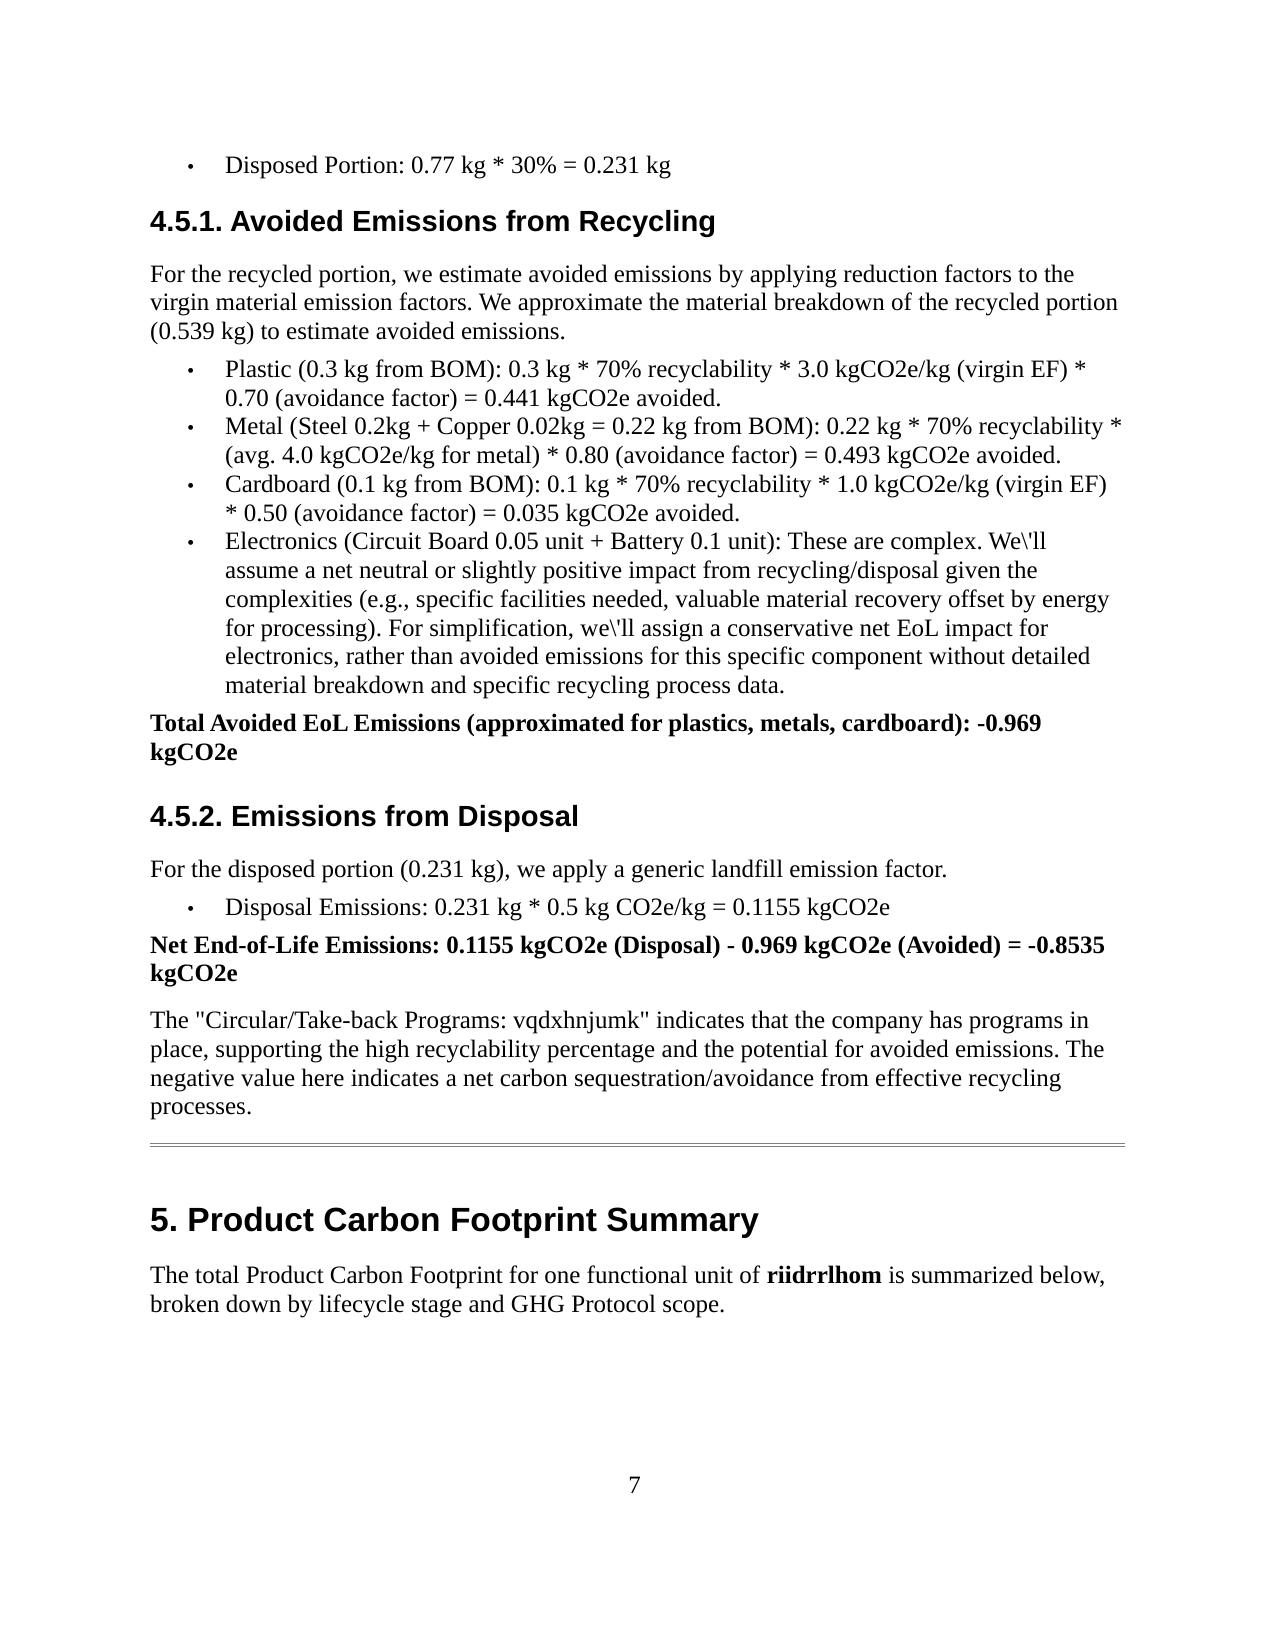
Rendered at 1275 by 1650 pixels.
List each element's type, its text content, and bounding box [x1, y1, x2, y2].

list Plastic (0.3 kg from BOM): 0.3 kg * 70% recyclability * 3.0 kgCO2e/kg (virgin EF) * 0.70 (avoidance factor) = 0.441 kgCO2e avoided. [187, 354, 1125, 411]
text For the disposed portion (0.231 kg), we apply a generic landfill emission factor. [150, 854, 1125, 883]
text Net End-of-Life Emissions: 0.1155 kgCO2e (Disposal) - 0.969 kgCO2e (Avoided) = -0.8535 kgCO2e [150, 930, 1125, 987]
subtitle 4.5.1. Avoided Emissions from Recycling [150, 204, 1125, 237]
subtitle 4.5.2. Emissions from Disposal [150, 799, 1125, 833]
list Electronics (Circuit Board 0.05 unit + Battery 0.1 unit): These are complex. We\'ll assume a net neutral or slightly positive impact from recycling/disposal given the complexities (e.g., specific facilities needed, valuable material recovery offset by energy for processing). For simplification, we\'ll assign a conservative net EoL impact for electronics, rather than avoided emissions for this specific component without detailed material breakdown and specific recycling process data. [187, 526, 1125, 699]
list Metal (Steel 0.2kg + Copper 0.02kg = 0.22 kg from BOM): 0.22 kg * 70% recyclability * (avg. 4.0 kgCO2e/kg for metal) * 0.80 (avoidance factor) = 0.493 kgCO2e avoided. [187, 411, 1125, 469]
text For the recycled portion, we estimate avoided emissions by applying reduction factors to the virgin material emission factors. We approximate the material breakdown of the recycled portion (0.539 kg) to estimate avoided emissions. [150, 259, 1125, 345]
text Total Avoided EoL Emissions (approximated for plastics, metals, cardboard): -0.969 kgCO2e [150, 708, 1125, 765]
text The "Circular/Take-back Programs: vqdxhnjumk" indicates that the company has programs in place, supporting the high recyclability percentage and the potential for avoided emissions. The negative value here indicates a net carbon sequestration/avoidance from effective recycling processes. [150, 1005, 1125, 1120]
text The total Product Carbon Footprint for one functional unit of riidrrlhom is summarized below, broken down by lifecycle stage and GHG Protocol scope. [150, 1260, 1125, 1318]
list Disposal Emissions: 0.231 kg * 0.5 kg CO2e/kg = 0.1155 kgCO2e [187, 892, 1125, 921]
list Cardboard (0.1 kg from BOM): 0.1 kg * 70% recyclability * 1.0 kgCO2e/kg (virgin EF) * 0.50 (avoidance factor) = 0.035 kgCO2e avoided. [187, 469, 1125, 526]
list Disposed Portion: 0.77 kg * 30% = 0.231 kg [187, 150, 1125, 179]
subtitle 5. Product Carbon Footprint Summary [150, 1200, 1125, 1239]
